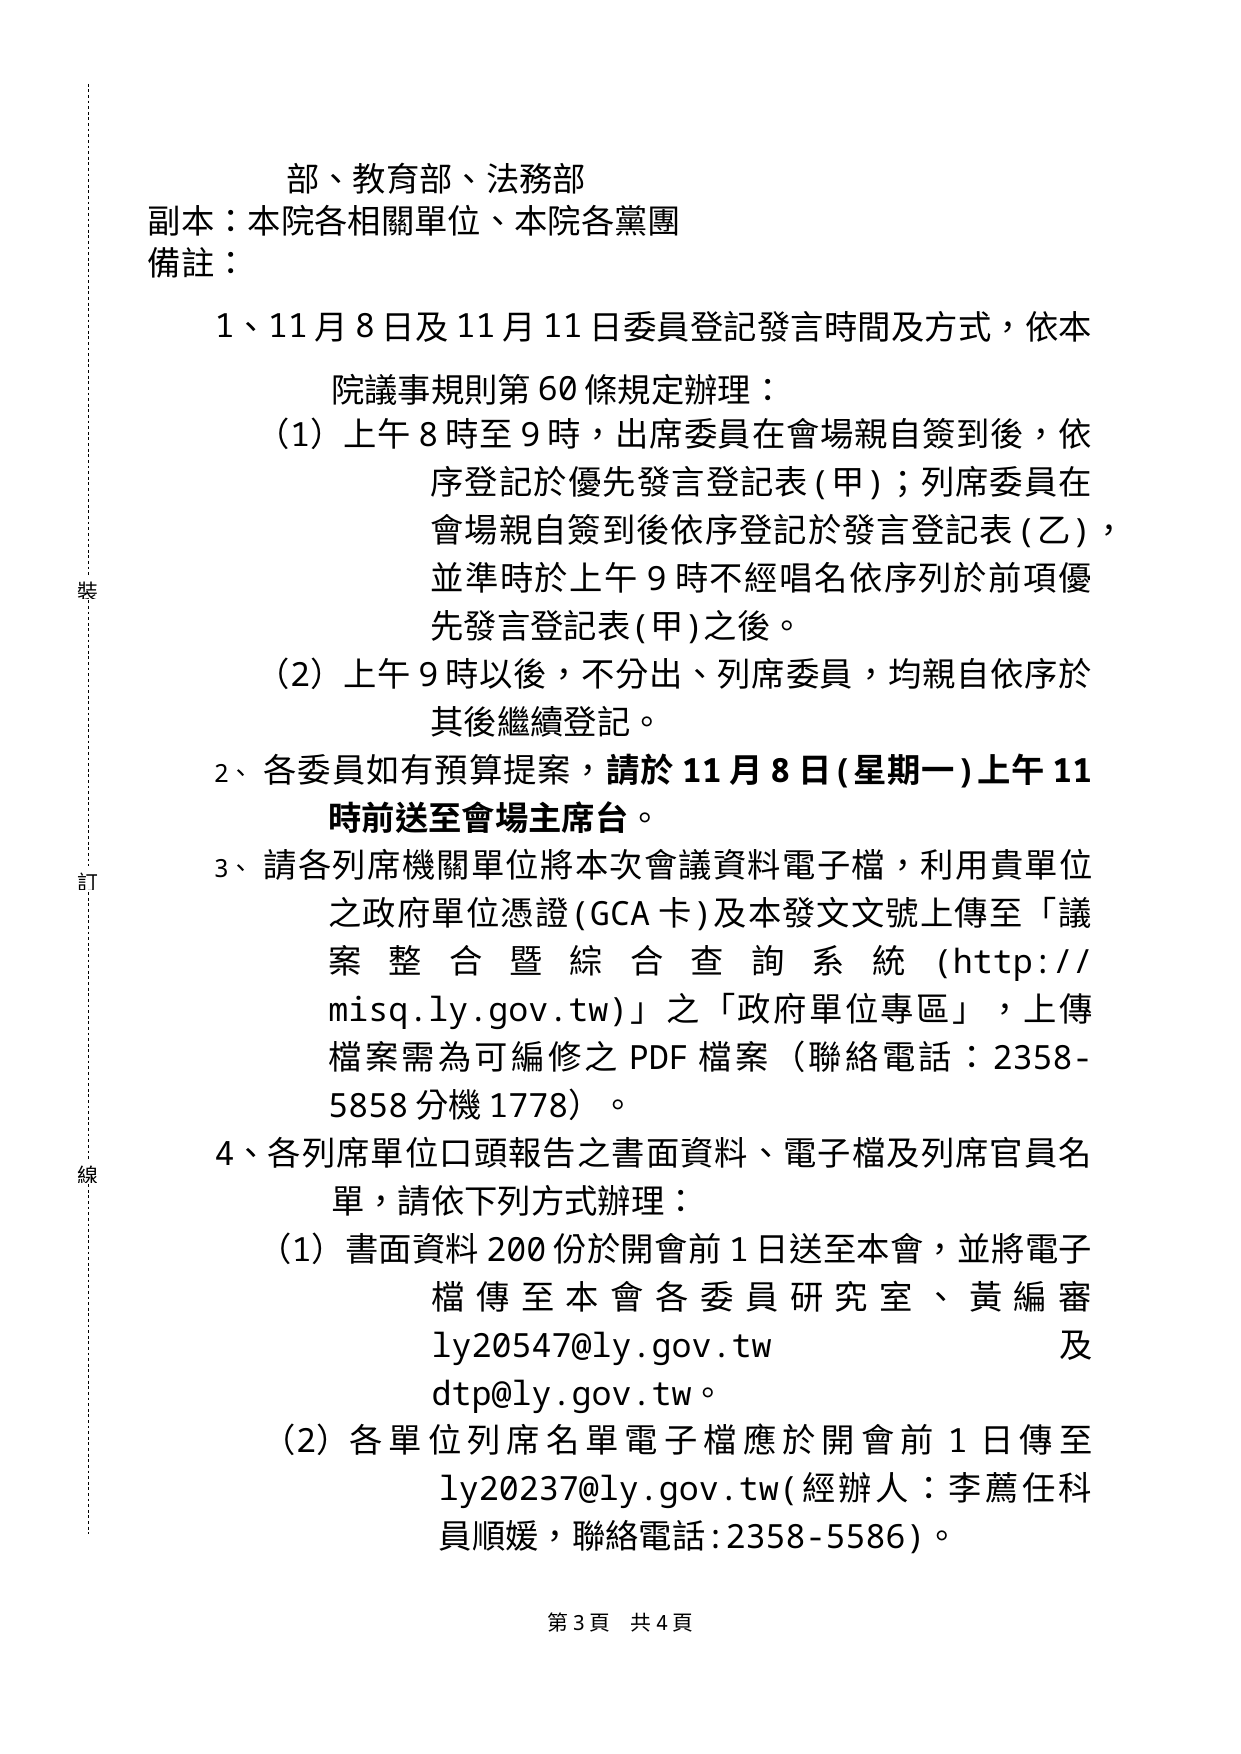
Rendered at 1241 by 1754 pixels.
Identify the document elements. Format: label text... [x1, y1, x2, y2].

list 各委員如有預算提案，請於11月8日(星期一)上午11時前送至會場主席台。 [214, 744, 1092, 839]
list 11月8日及11月11日委員登記發言時間及方式，依本院議事規則第60條規定辦理： [214, 283, 1092, 408]
list 上午9時以後，不分出、列席委員，均親自依序於其後繼續登記。 [257, 648, 1092, 744]
list 各列席單位口頭報告之書面資料、電子檔及列席官員名單，請依下列方式辦理： [214, 1127, 1092, 1223]
list 請各列席機關單位將本次會議資料電子檔，利用貴單位之政府單位憑證(GCA卡)及本發文文號上傳至「議案整合暨綜合查詢系統(http://misq.ly.gov.tw)」之「政府單位專區」，上傳檔案需為可編修之PDF檔案（聯絡電話：2358-5858分機1778）。 [214, 839, 1092, 1127]
text 部、教育部、法務部 [281, 158, 1092, 200]
text 副本：本院各相關單位、本院各黨團 [148, 200, 1092, 242]
text 備註： [148, 242, 1092, 283]
list 上午8時至9時，出席委員在會場親自簽到後，依序登記於優先發言登記表(甲)；列席委員在會場親自簽到後依序登記於發言登記表(乙)，並準時於上午9時不經唱名依序列於前項優先發言登記表(甲)之後。 [257, 408, 1092, 648]
list 書面資料200份於開會前1日送至本會，並將電子檔傳至本會各委員研究室、黃編審ly20547@ly.gov.tw及dtp@ly.gov.tw。 [258, 1223, 1092, 1414]
list 各單位列席名單電子檔應於開會前1日傳至ly20237@ly.gov.tw(經辦人：李薦任科員順媛，聯絡電話:2358-5586)。 [262, 1414, 1092, 1558]
